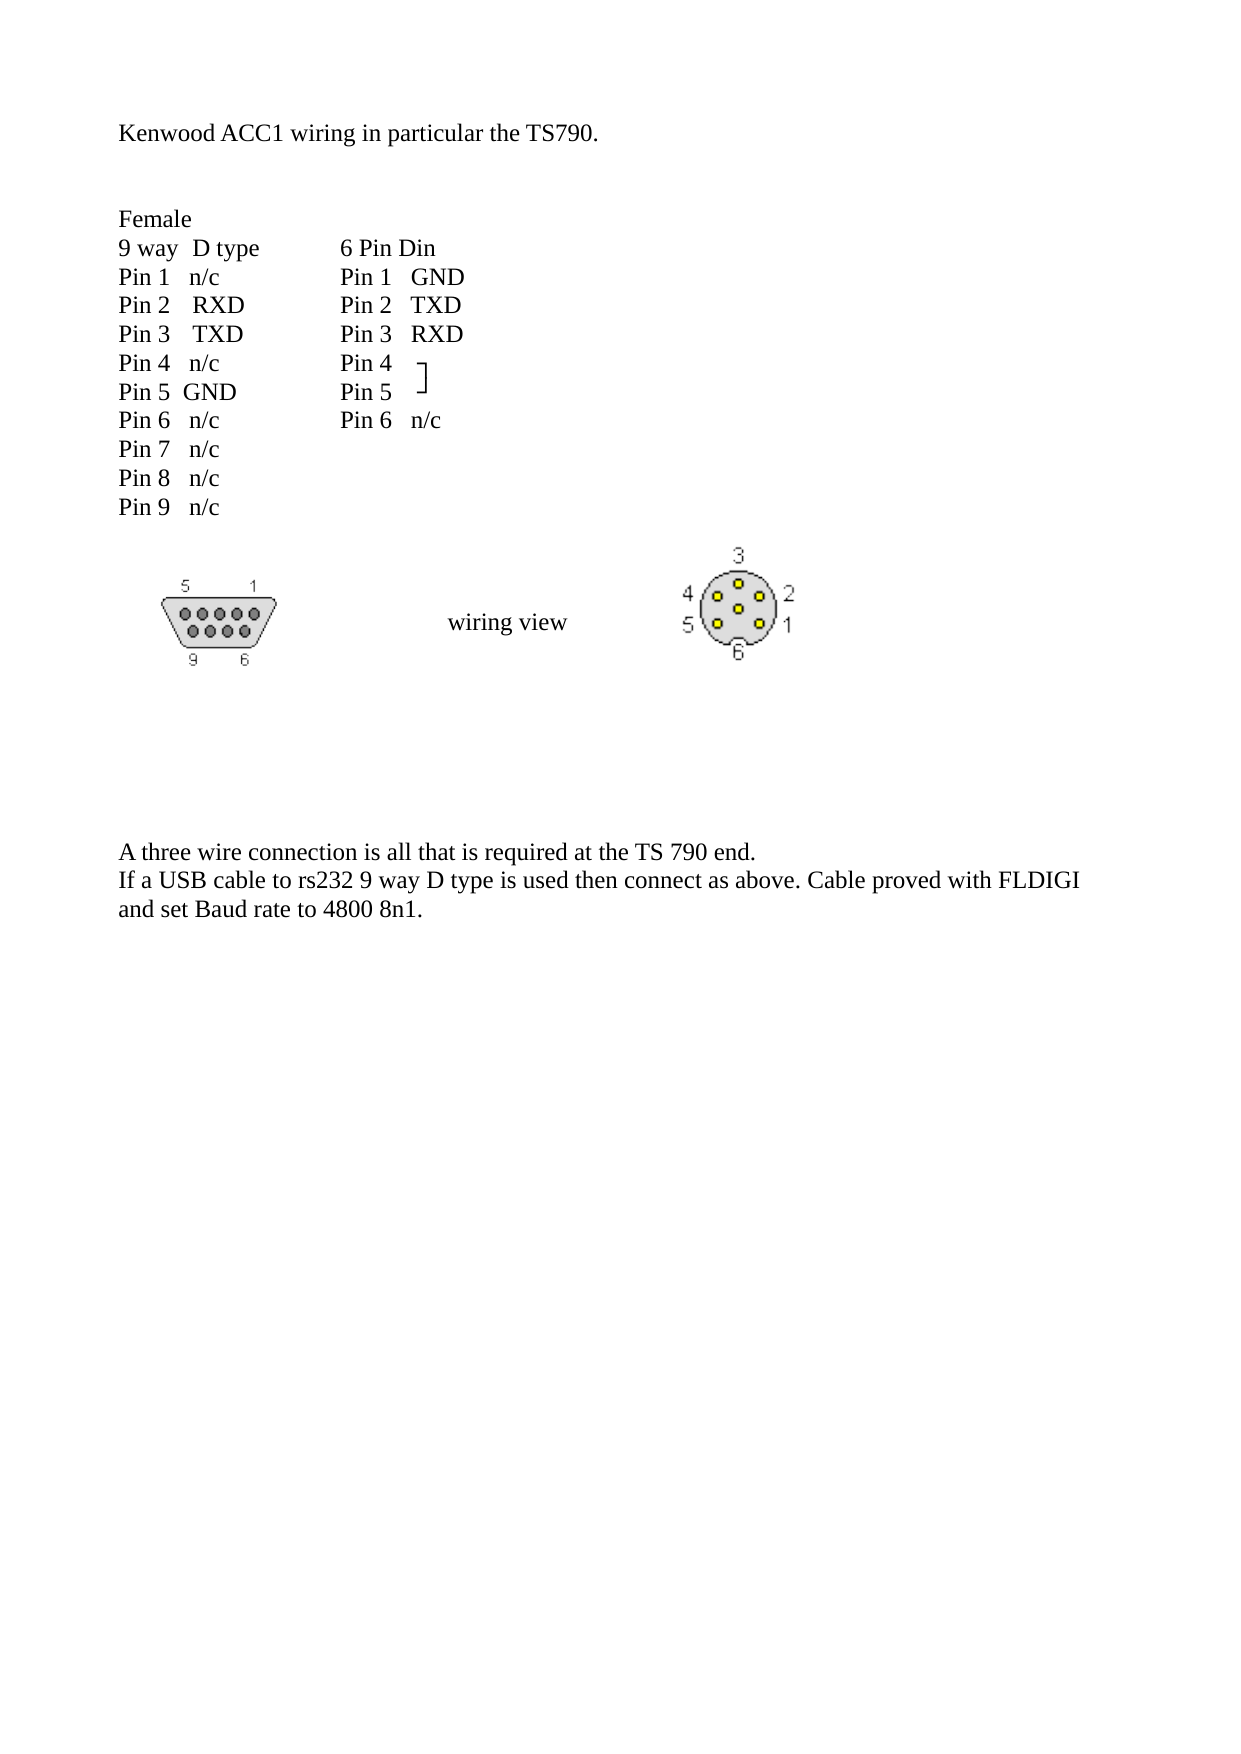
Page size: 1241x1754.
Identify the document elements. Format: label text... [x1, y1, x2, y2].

text Pin 9 n/c [118, 492, 1122, 521]
text Pin 3 TXD Pin 3 RXD [118, 319, 1122, 348]
text wiring view [285, 607, 675, 636]
picture [675, 535, 803, 663]
text If a USB cable to rs232 9 way D type is used then connect as above. Cable proved with FLDIGI and set Baud rate to 4800 8n1. [118, 866, 1122, 923]
text Female [118, 204, 1122, 233]
text Pin 6 n/c Pin 6 n/c [118, 406, 1122, 434]
text Pin 2 RXD Pin 2 TXD [118, 291, 1122, 319]
text [118, 607, 155, 636]
text [803, 607, 1122, 636]
text Pin 4 n/c Pin 4 ┐ [118, 348, 1122, 377]
text Kenwood ACC1 wiring in particular the TS790. [118, 118, 1122, 147]
text A three wire connection is all that is required at the TS 790 end. [118, 837, 1122, 866]
text Pin 5 GND Pin 5 ┘ [118, 377, 1122, 406]
text Pin 8 n/c [118, 463, 1122, 492]
picture [155, 572, 285, 674]
text Pin 1 n/c Pin 1 GND [118, 262, 1122, 291]
text 9 way D type 6 Pin Din [118, 233, 1122, 262]
text Pin 7 n/c [118, 434, 1122, 463]
